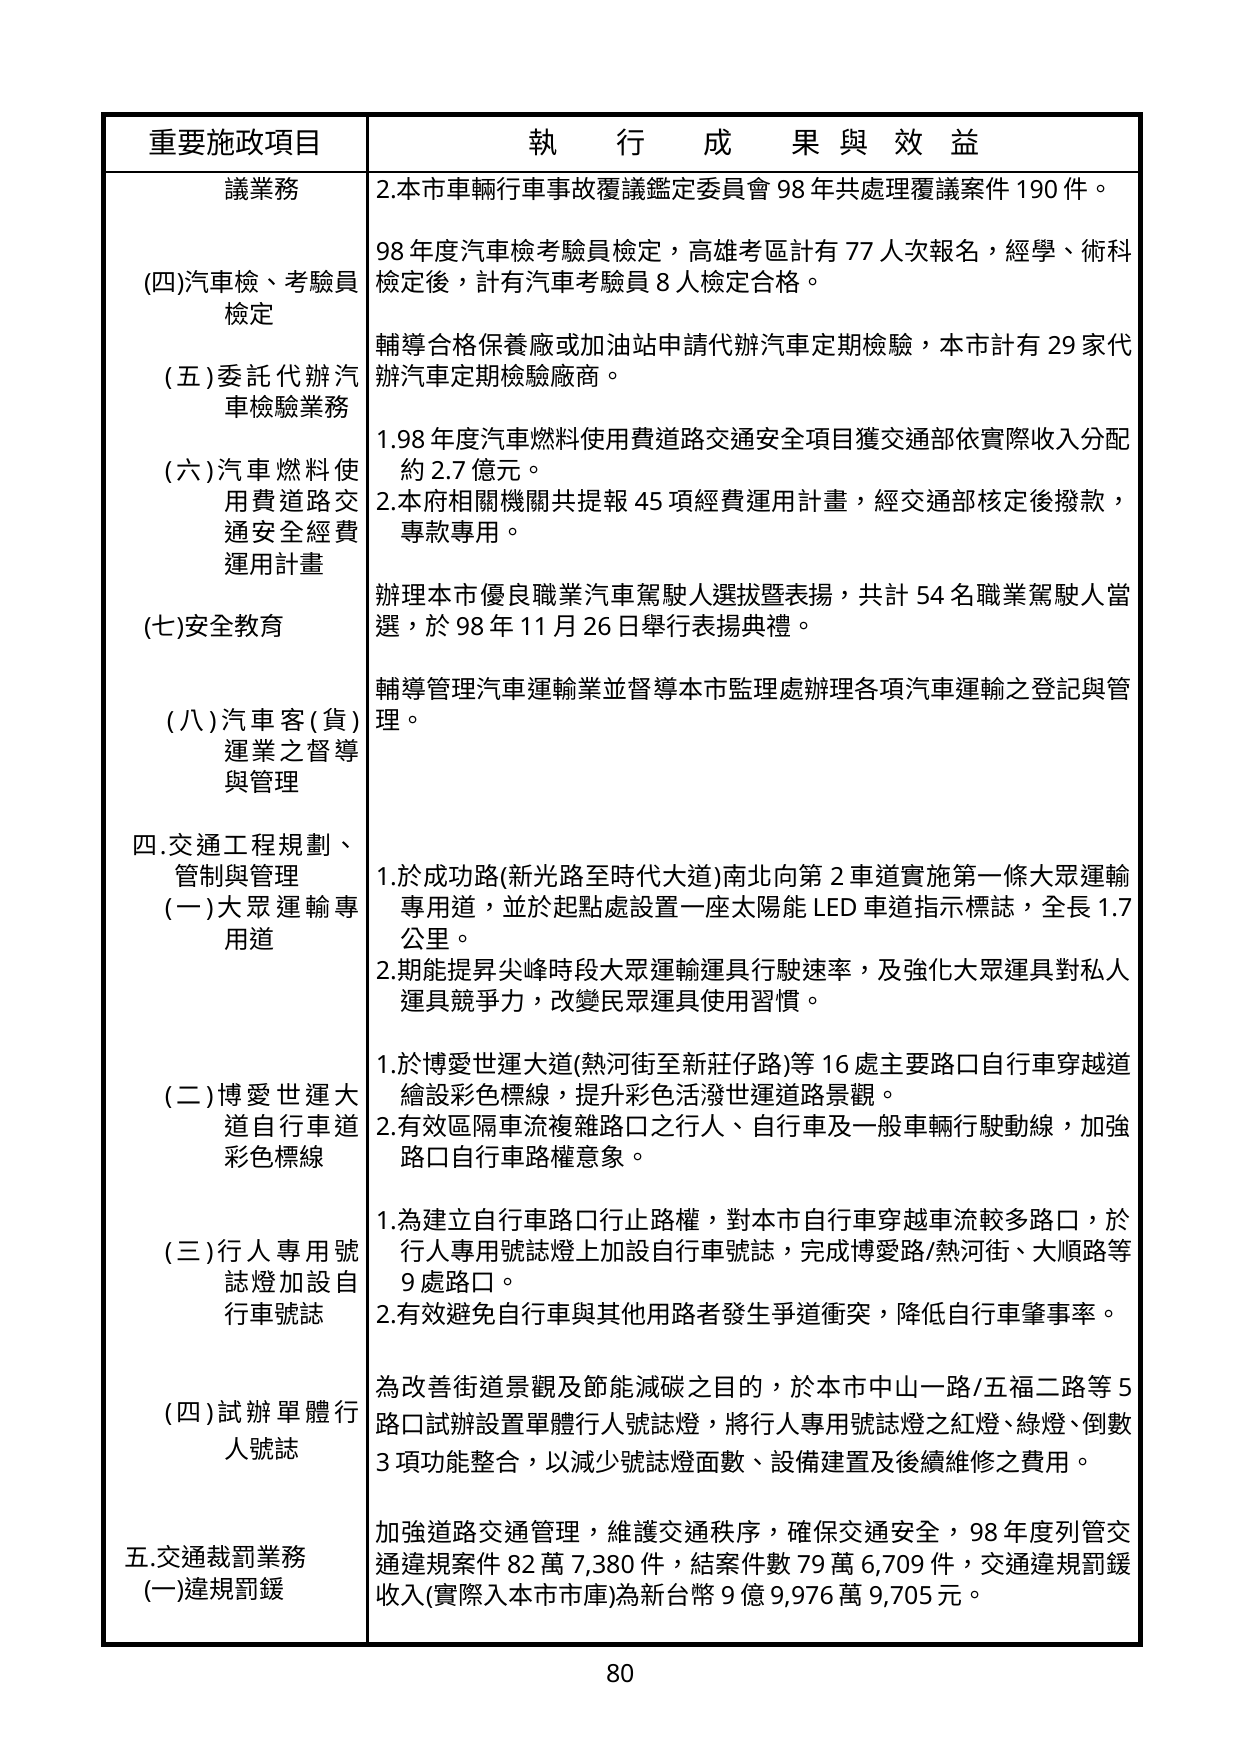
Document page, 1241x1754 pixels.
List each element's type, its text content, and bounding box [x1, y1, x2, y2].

table_cell 議業務 (四)汽車檢、考驗員檢定 (五)委託代辦汽 車檢驗業務 (六)汽車燃料使 用費道路交 通安全經費 運用計畫 (七)安全教育 (八)汽車客(貨) 運業之督導 與管理 四.交通工程規劃、 管制與管理 (一)大眾運輸專 用道 (二)博愛世運大 道自行車道 彩色標線 (三)行人專用號 誌燈加設自 行車號誌 (四)試辦單體行 人號誌 五.交通裁罰業務 (一)違規罰鍰 [106, 173, 366, 1642]
table_header 執 行 成 果 與 效 益 [369, 117, 1138, 171]
table_header 重要施政項目 [106, 117, 366, 171]
table_cell 2.本市車輛行車事故覆議鑑定委員會98年共處理覆議案件190件。 98年度汽車檢考驗員檢定，高雄考區計有77人次報名，經學、術科檢定後，計有汽車考驗員8人檢定合格。 輔導合格保養廠或加油站申請代辦汽車定期檢驗，本市計有29家代辦汽車定期檢驗廠商。 1.98年度汽車燃料使用費道路交通安全項目獲交通部依實際收入分配約2.7億元。 2.本府相關機關共提報45項經費運用計畫，經交通部核定後撥款，專款專用。 辦理本市優良職業汽車駕駛人選拔暨表揚，共計54名職業駕駛人當選，於98年11月26日舉行表揚典禮。 輔導管理汽車運輸業並督導本市監理處辦理各項汽車運輸之登記與管理。 1.於成功路(新光路至時代大道)南北向第2車道實施第一條大眾運輸專用道，並於起點處設置一座太陽能LED車道指示標誌，全長1.7公里。 2.期能提昇尖峰時段大眾運輸運具行駛速率，及強化大眾運具對私人運具競爭力，改變民眾運具使用習慣。 1.於博愛世運大道(熱河街至新莊仔路)等16處主要路口自行車穿越道繪設彩色標線，提升彩色活潑世運道路景觀。 2.有效區隔車流複雜路口之行人、自行車及一般車輛行駛動線，加強路口自行車路權意象。 1.為建立自行車路口行止路權，對本市自行車穿越車流較多路口，於行人專用號誌燈上加設自行車號誌，完成博愛路/熱河街、大順路等9處路口。 2.有效避免自行車與其他用路者發生爭道衝突，降低自行車肇事率。 為改善街道景觀及節能減碳之目的，於本市中山一路/五福二路等5路口試辦設置單體行人號誌燈，將行人專用號誌燈之紅燈、綠燈、倒數3項功能整合，以減少號誌燈面數、設備建置及後續維修之費用。 加強道路交通管理，維護交通秩序，確保交通安全，98年度列管交通違規案件82萬7,380件，結案件數79萬6,709件，交通違規罰鍰收入(實際入本市市庫)為新台幣9億9,976萬9,705元。 [369, 173, 1138, 1642]
